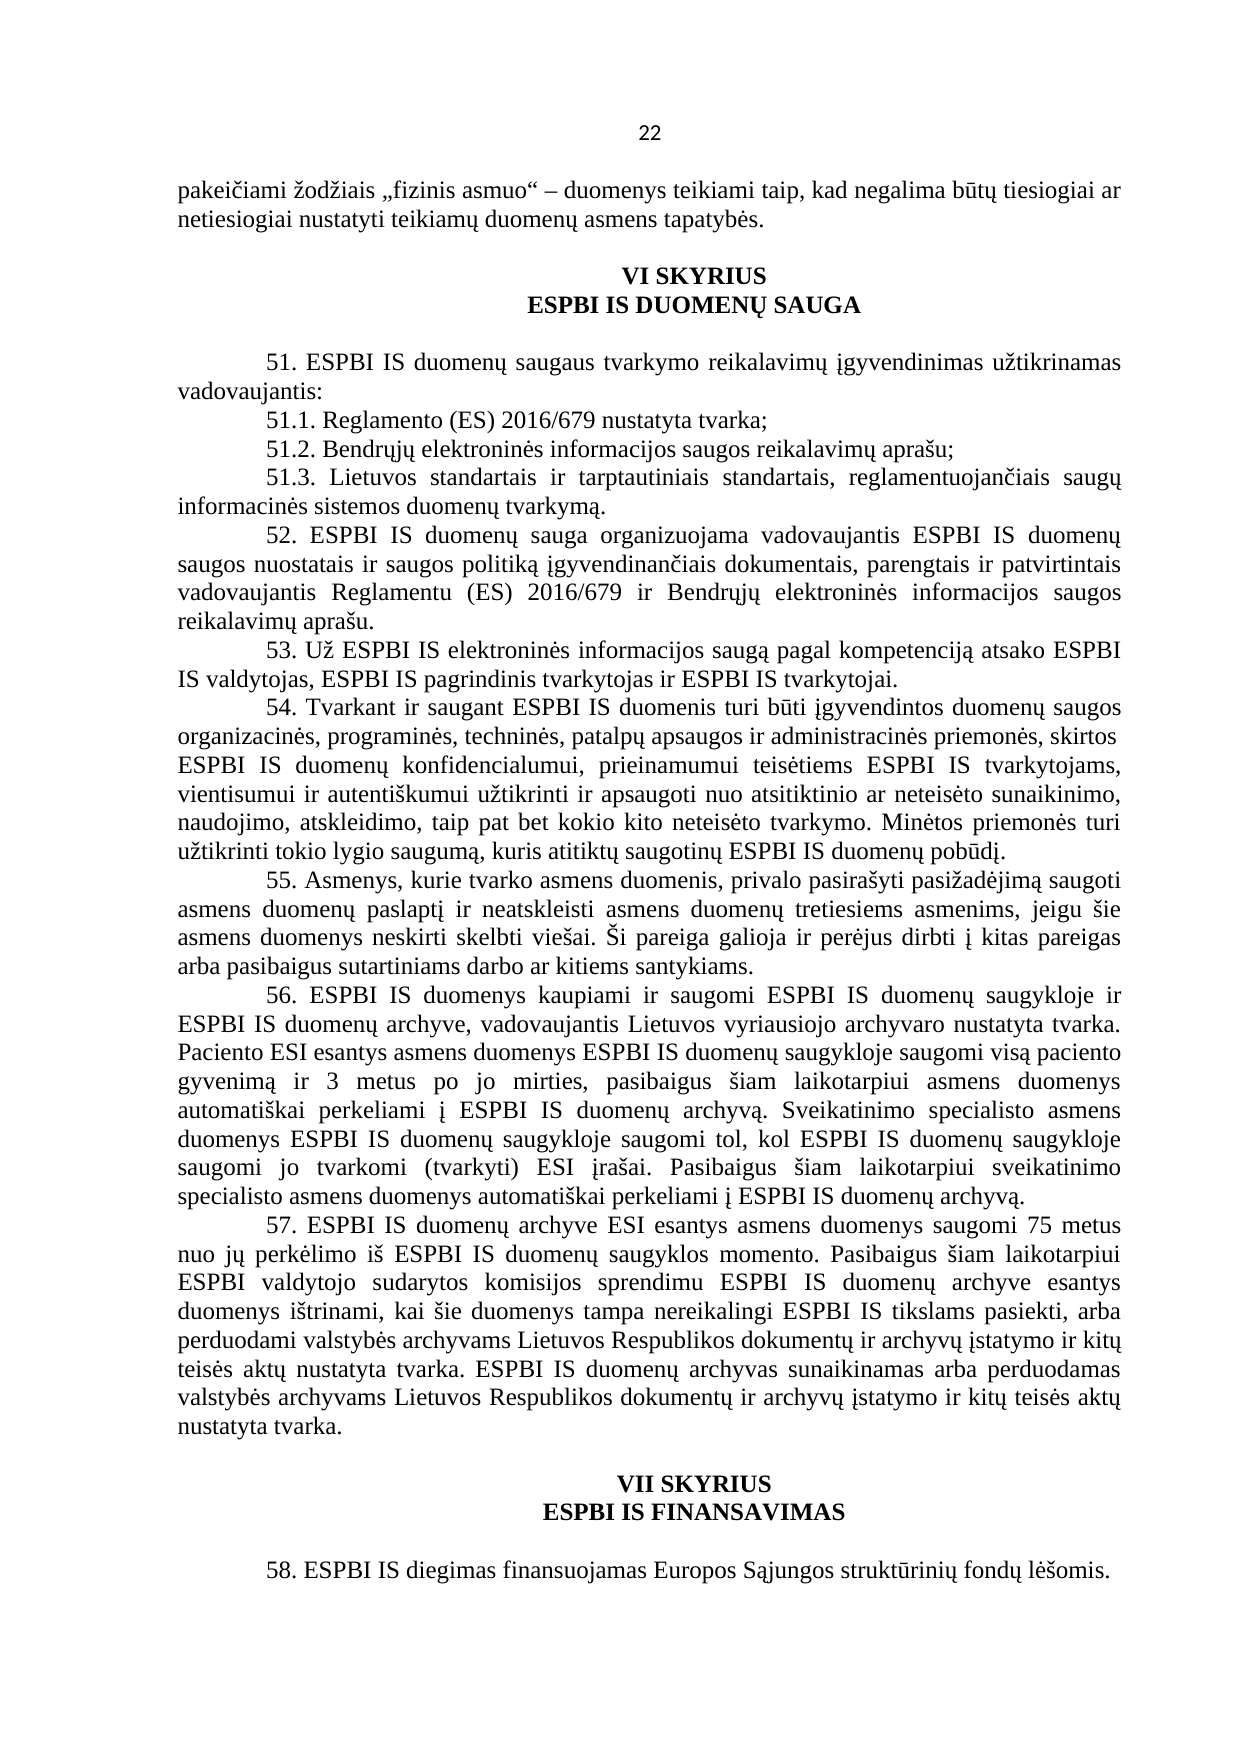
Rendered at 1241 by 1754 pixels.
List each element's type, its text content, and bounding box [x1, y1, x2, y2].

text 58. ESPBI IS diegimas finansuojamas Europos Sąjungos struktūrinių fondų lėšomis. [177, 1555, 1122, 1584]
text 57. ESPBI IS duomenų archyve ESI esantys asmens duomenys saugomi 75 metus nuo jų perkėlimo iš ESPBI IS duomenų saugyklos momento. Pasibaigus šiam laikotarpiui ESPBI valdytojo sudarytos komisijos sprendimu ESPBI IS duomenų archyve esantys duomenys ištrinami, kai šie duomenys tampa nereikalingi ESPBI IS tikslams pasiekti, arba perduodami valstybės archyvams Lietuvos Respublikos dokumentų ir archyvų įstatymo ir kitų teisės aktų nustatyta tvarka. ESPBI IS duomenų archyvas sunaikinamas arba perduodamas valstybės archyvams Lietuvos Respublikos dokumentų ir archyvų įstatymo ir kitų teisės aktų nustatyta tvarka. [177, 1210, 1122, 1440]
text ESPBI IS duomenų konfidencialumui, prieinamumui teisėtiems ESPBI IS tvarkytojams, vientisumui ir autentiškumui užtikrinti ir apsaugoti nuo atsitiktinio ar neteisėto sunaikinimo, naudojimo, atskleidimo, taip pat bet kokio kito neteisėto tvarkymo. Minėtos priemonės turi užtikrinti tokio lygio saugumą, kuris atitiktų saugotinų ESPBI IS duomenų pobūdį. [177, 750, 1122, 865]
text 51. ESPBI IS duomenų saugaus tvarkymo reikalavimų įgyvendinimas užtikrinamas vadovaujantis: [177, 347, 1122, 405]
text 54. Tvarkant ir saugant ESPBI IS duomenis turi būti įgyvendintos duomenų saugos organizacinės, programinės, techninės, patalpų apsaugos ir administracinės priemonės, skirtos [177, 692, 1122, 750]
text 51.2. Bendrųjų elektroninės informacijos saugos reikalavimų aprašu; [177, 434, 1122, 462]
text VI SKYRIUS [177, 261, 1122, 290]
text pakeičiami žodžiais „fizinis asmuo“ – duomenys teikiami taip, kad negalima būtų tiesiogiai ar netiesiogiai nustatyti teikiamų duomenų asmens tapatybės. [177, 175, 1122, 232]
text 52. ESPBI IS duomenų sauga organizuojama vadovaujantis ESPBI IS duomenų saugos nuostatais ir saugos politiką įgyvendinančiais dokumentais, parengtais ir patvirtintais vadovaujantis Reglamentu (ES) 2016/679 ir Bendrųjų elektroninės informacijos saugos reikalavimų aprašu. [177, 520, 1122, 635]
text 51.3. Lietuvos standartais ir tarptautiniais standartais, reglamentuojančiais saugų informacinės sistemos duomenų tvarkymą. [177, 462, 1122, 520]
text 55. Asmenys, kurie tvarko asmens duomenis, privalo pasirašyti pasižadėjimą saugoti asmens duomenų paslaptį ir neatskleisti asmens duomenų tretiesiems asmenims, jeigu šie asmens duomenys neskirti skelbti viešai. Ši pareiga galioja ir perėjus dirbti į kitas pareigas arba pasibaigus sutartiniams darbo ar kitiems santykiams. [177, 865, 1122, 980]
text 56. ESPBI IS duomenys kaupiami ir saugomi ESPBI IS duomenų saugykloje ir ESPBI IS duomenų archyve, vadovaujantis Lietuvos vyriausiojo archyvaro nustatyta tvarka. Paciento ESI esantys asmens duomenys ESPBI IS duomenų saugykloje saugomi visą paciento gyvenimą ir 3 metus po jo mirties, pasibaigus šiam laikotarpiui asmens duomenys automatiškai perkeliami į ESPBI IS duomenų archyvą. Sveikatinimo specialisto asmens duomenys ESPBI IS duomenų saugykloje saugomi tol, kol ESPBI IS duomenų saugykloje saugomi jo tvarkomi (tvarkyti) ESI įrašai. Pasibaigus šiam laikotarpiui sveikatinimo specialisto asmens duomenys automatiškai perkeliami į ESPBI IS duomenų archyvą. [177, 980, 1122, 1210]
text VII SKYRIUS [177, 1469, 1122, 1497]
text ESPBI IS FINANSAVIMAS [177, 1497, 1122, 1526]
text 51.1. Reglamento (ES) 2016/679 nustatyta tvarka; [177, 405, 1122, 434]
text ESPBI IS DUOMENŲ SAUGA [177, 290, 1122, 319]
text 53. Už ESPBI IS elektroninės informacijos saugą pagal kompetenciją atsako ESPBI IS valdytojas, ESPBI IS pagrindinis tvarkytojas ir ESPBI IS tvarkytojai. [177, 635, 1122, 692]
